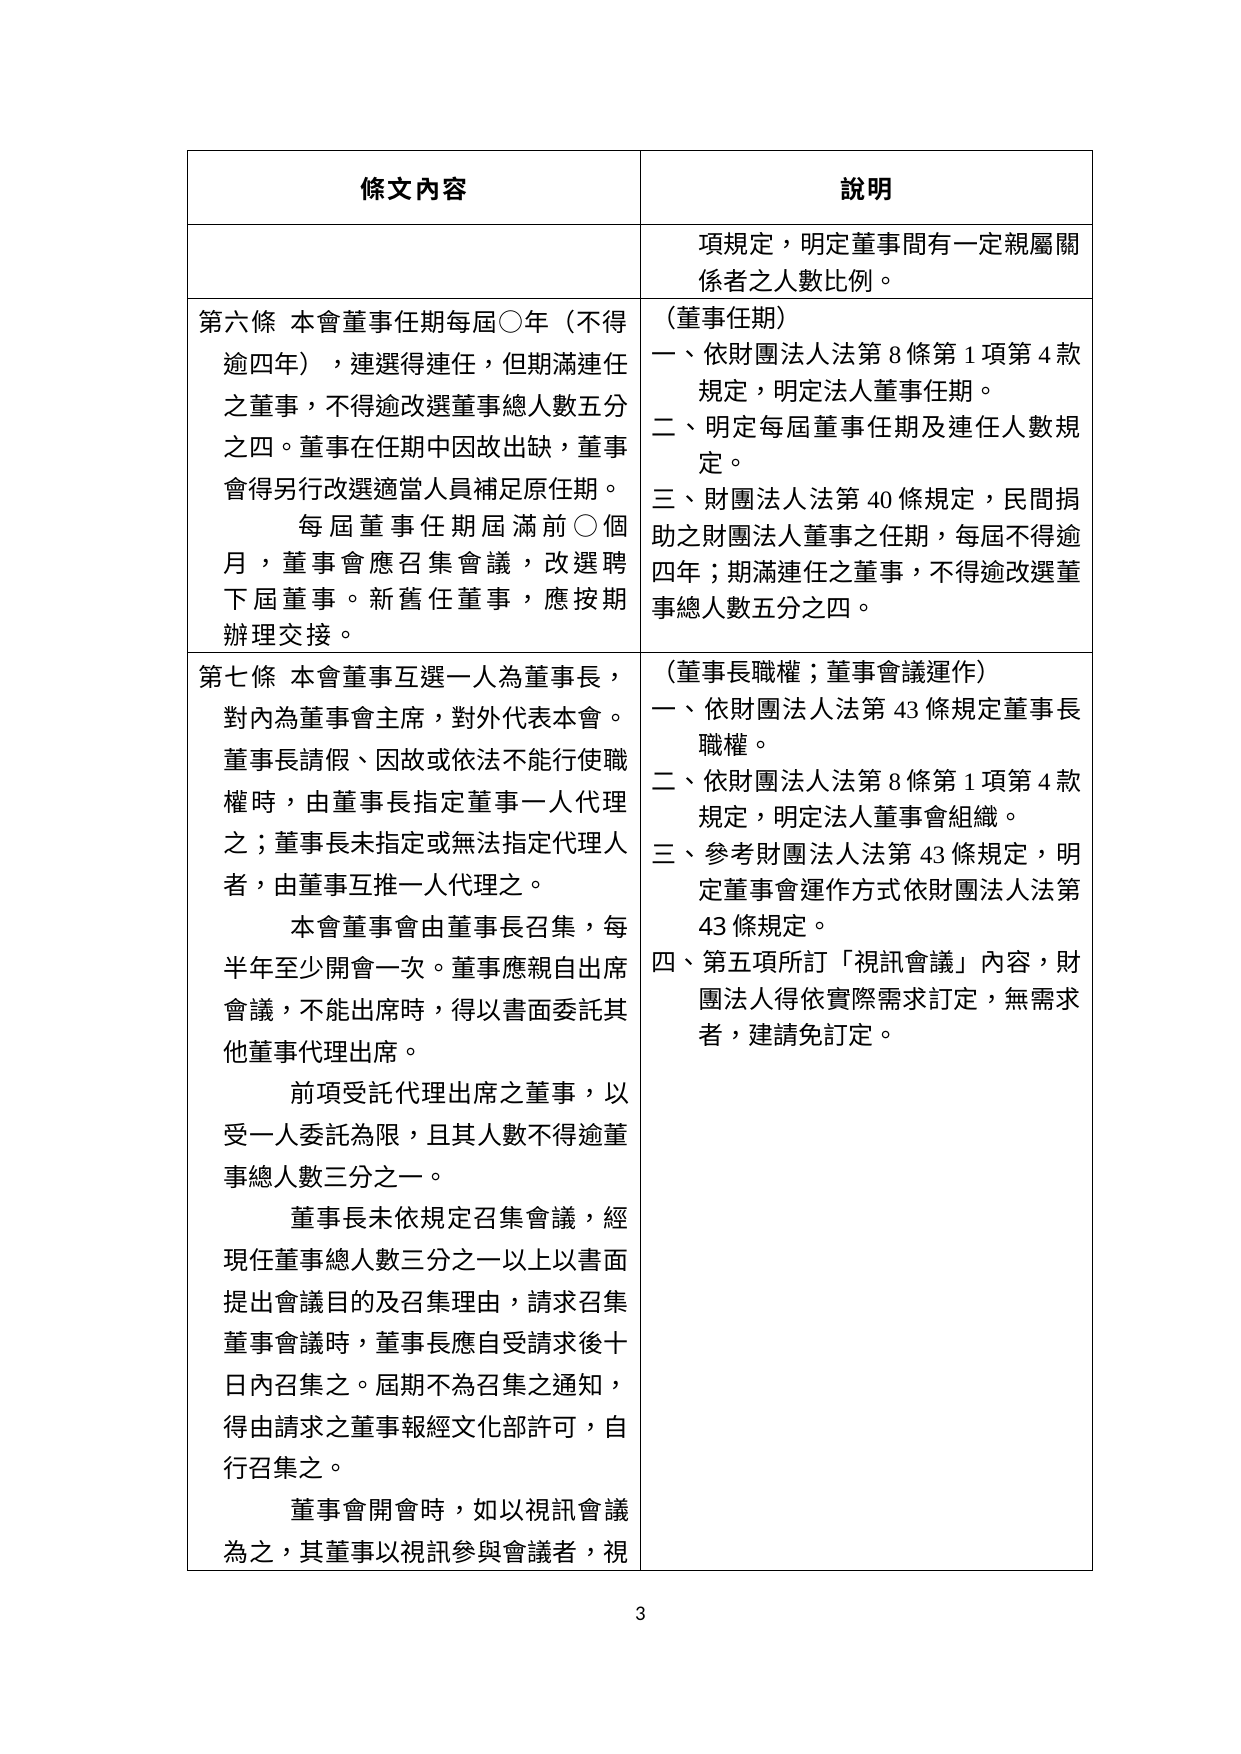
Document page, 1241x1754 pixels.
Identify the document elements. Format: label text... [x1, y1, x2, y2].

table_cell 第六條 本會董事任期每屆○年（不得逾四年），連選得連任，但期滿連任之董事，不得逾改選董事總人數五分之四。董事在任期中因故出缺，董事會得另行改選適當人員補足原任期。 每屆董事任期屆滿前○個月，董事會應召集會議，改選聘下屆董事。新舊任董事，應按期辦理交接。 [188, 299, 640, 652]
table_cell 項規定，明定董事間有一定親屬關係者之人數比例。 [641, 225, 1092, 297]
table_cell （董事任期） 一、依財團法人法第8條第1項第4款規定，明定法人董事任期。 二、明定每屆董事任期及連任人數規定。 三、財團法人法第40條規定，民間捐助之財團法人董事之任期，每屆不得逾四年；期滿連任之董事，不得逾改選董事總人數五分之四。 [641, 299, 1092, 652]
table_header 說明 [641, 151, 1092, 224]
table_cell 第七條 本會董事互選一人為董事長，對內為董事會主席，對外代表本會。董事長請假、因故或依法不能行使職權時，由董事長指定董事一人代理之；董事長未指定或無法指定代理人者，由董事互推一人代理之。 本會董事會由董事長召集，每半年至少開會一次。董事應親自出席會議，不能出席時，得以書面委託其他董事代理出席。 前項受託代理出席之董事，以受一人委託為限，且其人數不得逾董事總人數三分之一。 董事長未依規定召集會議，經現任董事總人數三分之一以上以書面提出會議目的及召集理由，請求召集董事會議時，董事長應自受請求後十日內召集之。屆期不為召集之通知，得由請求之董事報經文化部許可，自行召集之。 董事會開會時，如以視訊會議為之，其董事以視訊參與會議者，視 [188, 653, 640, 1569]
table_header 條文內容 [188, 151, 640, 224]
table_cell [188, 225, 640, 297]
table_cell （董事長職權；董事會議運作） 一、依財團法人法第43條規定董事長職權。 二、依財團法人法第8條第1項第4款規定，明定法人董事會組織。 三、參考財團法人法第43條規定，明定董事會運作方式依財團法人法第43條規定。 四、第五項所訂「視訊會議」內容，財團法人得依實際需求訂定，無需求者，建請免訂定。 [641, 653, 1092, 1569]
